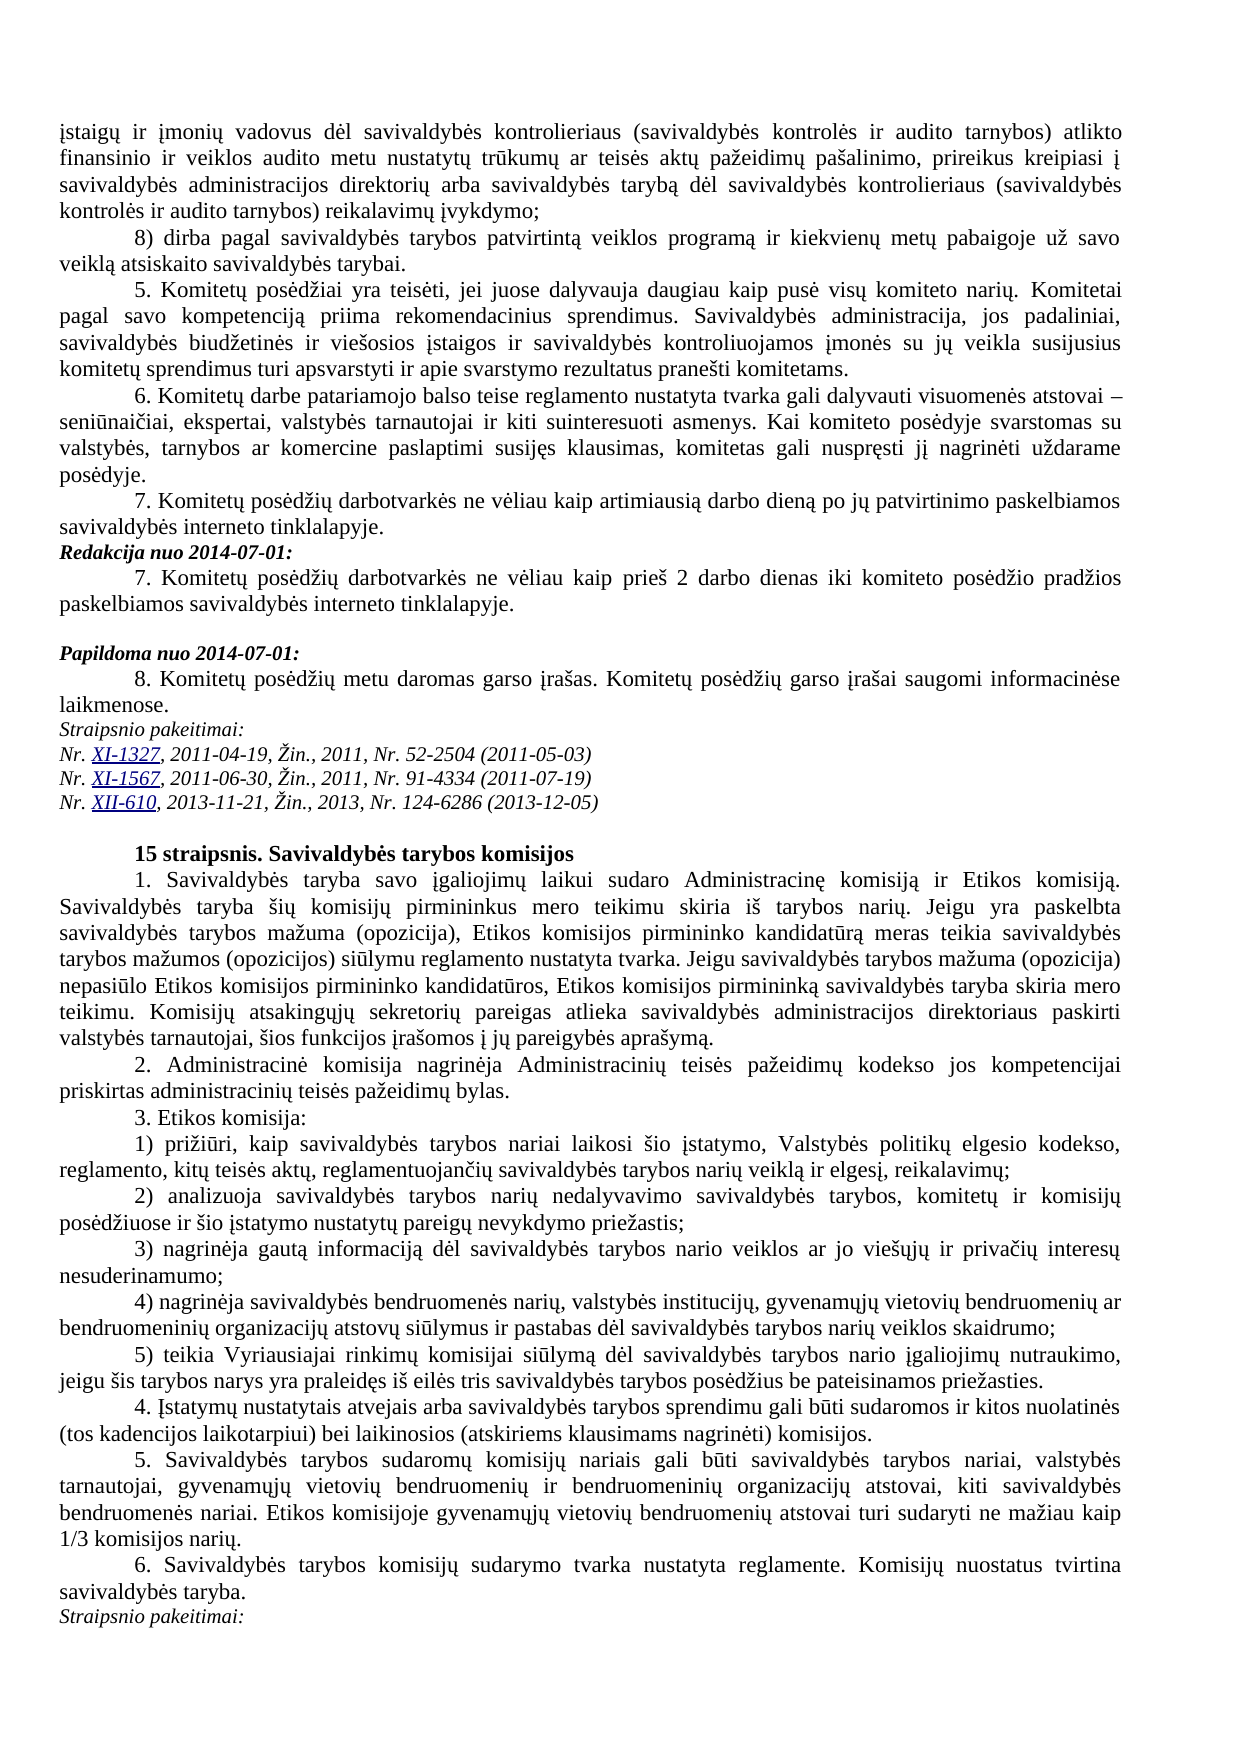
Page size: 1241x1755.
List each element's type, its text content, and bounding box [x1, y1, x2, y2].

text Nr. XI-1327, 2011-04-19, Žin., 2011, Nr. 52-2504 (2011-05-03) [59, 741, 1122, 766]
text 2. Administracinė komisija nagrinėja Administracinių teisės pažeidimų kodekso jos kompetencijai priskirtas administracinių teisės pažeidimų bylas. [59, 1051, 1122, 1103]
text 8) dirba pagal savivaldybės tarybos patvirtintą veiklos programą ir kiekvienų metų pabaigoje už savo veiklą atsiskaito savivaldybės tarybai. [59, 223, 1122, 276]
text 4) nagrinėja savivaldybės bendruomenės narių, valstybės institucijų, gyvenamųjų vietovių bendruomenių ar bendruomeninių organizacijų atstovų siūlymus ir pastabas dėl savivaldybės tarybos narių veiklos skaidrumo; [59, 1288, 1122, 1341]
text 15 straipsnis. Savivaldybės tarybos komisijos [59, 840, 1122, 866]
text 5. Savivaldybės tarybos sudaromų komisijų nariais gali būti savivaldybės tarybos nariai, valstybės tarnautojai, gyvenamųjų vietovių bendruomenių ir bendruomeninių organizacijų atstovai, kiti savivaldybės bendruomenės nariai. Etikos komisijoje gyvenamųjų vietovių bendruomenių atstovai turi sudaryti ne mažiau kaip 1/3 komisijos narių. [59, 1446, 1122, 1552]
text įstaigų ir įmonių vadovus dėl savivaldybės kontrolieriaus (savivaldybės kontrolės ir audito tarnybos) atlikto finansinio ir veiklos audito metu nustatytų trūkumų ar teisės aktų pažeidimų pašalinimo, prireikus kreipiasi į savivaldybės administracijos direktorių arba savivaldybės tarybą dėl savivaldybės kontrolieriaus (savivaldybės kontrolės ir audito tarnybos) reikalavimų įvykdymo; [59, 118, 1122, 223]
text Nr. XI-1567, 2011-06-30, Žin., 2011, Nr. 91-4334 (2011-07-19) [59, 766, 1122, 789]
text 3. Etikos komisija: [59, 1103, 1122, 1130]
text Straipsnio pakeitimai: [59, 1604, 1122, 1628]
text 7. Komitetų posėdžių darbotvarkės ne vėliau kaip prieš 2 darbo dienas iki komiteto posėdžio pradžios paskelbiamos savivaldybės interneto tinklalapyje. [59, 564, 1122, 617]
text 8. Komitetų posėdžių metu daromas garso įrašas. Komitetų posėdžių garso įrašai saugomi informacinėse laikmenose. [59, 665, 1122, 717]
text 7. Komitetų posėdžių darbotvarkės ne vėliau kaip artimiausią darbo dieną po jų patvirtinimo paskelbiamos savivaldybės interneto tinklalapyje. [59, 487, 1122, 540]
text 6. Komitetų darbe patariamojo balso teise reglamento nustatyta tvarka gali dalyvauti visuomenės atstovai – seniūnaičiai, ekspertai, valstybės tarnautojai ir kiti suinteresuoti asmenys. Kai komiteto posėdyje svarstomas su valstybės, tarnybos ar komercine paslaptimi susijęs klausimas, komitetas gali nuspręsti jį nagrinėti uždarame posėdyje. [59, 382, 1122, 487]
text 5) teikia Vyriausiajai rinkimų komisijai siūlymą dėl savivaldybės tarybos nario įgaliojimų nutraukimo, jeigu šis tarybos narys yra praleidęs iš eilės tris savivaldybės tarybos posėdžius be pateisinamos priežasties. [59, 1341, 1122, 1393]
text 1) prižiūri, kaip savivaldybės tarybos nariai laikosi šio įstatymo, Valstybės politikų elgesio kodekso, reglamento, kitų teisės aktų, reglamentuojančių savivaldybės tarybos narių veiklą ir elgesį, reikalavimų; [59, 1130, 1122, 1183]
text 1. Savivaldybės taryba savo įgaliojimų laikui sudaro Administracinę komisiją ir Etikos komisiją. Savivaldybės taryba šių komisijų pirmininkus mero teikimu skiria iš tarybos narių. Jeigu yra paskelbta savivaldybės tarybos mažuma (opozicija), Etikos komisijos pirmininko kandidatūrą meras teikia savivaldybės tarybos mažumos (opozicijos) siūlymu reglamento nustatyta tvarka. Jeigu savivaldybės tarybos mažuma (opozicija) nepasiūlo Etikos komisijos pirmininko kandidatūros, Etikos komisijos pirmininką savivaldybės taryba skiria mero teikimu. Komisijų atsakingųjų sekretorių pareigas atlieka savivaldybės administracijos direktoriaus paskirti valstybės tarnautojai, šios funkcijos įrašomos į jų pareigybės aprašymą. [59, 866, 1122, 1051]
text 3) nagrinėja gautą informaciją dėl savivaldybės tarybos nario veiklos ar jo viešųjų ir privačių interesų nesuderinamumo; [59, 1235, 1122, 1288]
text 5. Komitetų posėdžiai yra teisėti, jei juose dalyvauja daugiau kaip pusė visų komiteto narių. Komitetai pagal savo kompetenciją priima rekomendacinius sprendimus. Savivaldybės administracija, jos padaliniai, savivaldybės biudžetinės ir viešosios įstaigos ir savivaldybės kontroliuojamos įmonės su jų veikla susijusius komitetų sprendimus turi apsvarstyti ir apie svarstymo rezultatus pranešti komitetams. [59, 276, 1122, 382]
text 6. Savivaldybės tarybos komisijų sudarymo tvarka nustatyta reglamente. Komisijų nuostatus tvirtina savivaldybės taryba. [59, 1552, 1122, 1604]
text Straipsnio pakeitimai: [59, 717, 1122, 741]
text 4. Įstatymų nustatytais atvejais arba savivaldybės tarybos sprendimu gali būti sudaromos ir kitos nuolatinės (tos kadencijos laikotarpiui) bei laikinosios (atskiriems klausimams nagrinėti) komisijos. [59, 1393, 1122, 1446]
text 2) analizuoja savivaldybės tarybos narių nedalyvavimo savivaldybės tarybos, komitetų ir komisijų posėdžiuose ir šio įstatymo nustatytų pareigų nevykdymo priežastis; [59, 1183, 1122, 1235]
text Nr. XII-610, 2013-11-21, Žin., 2013, Nr. 124-6286 (2013-12-05) [59, 789, 1122, 814]
text Redakcija nuo 2014-07-01: [59, 540, 1122, 564]
text Papildoma nuo 2014-07-01: [59, 641, 1122, 665]
